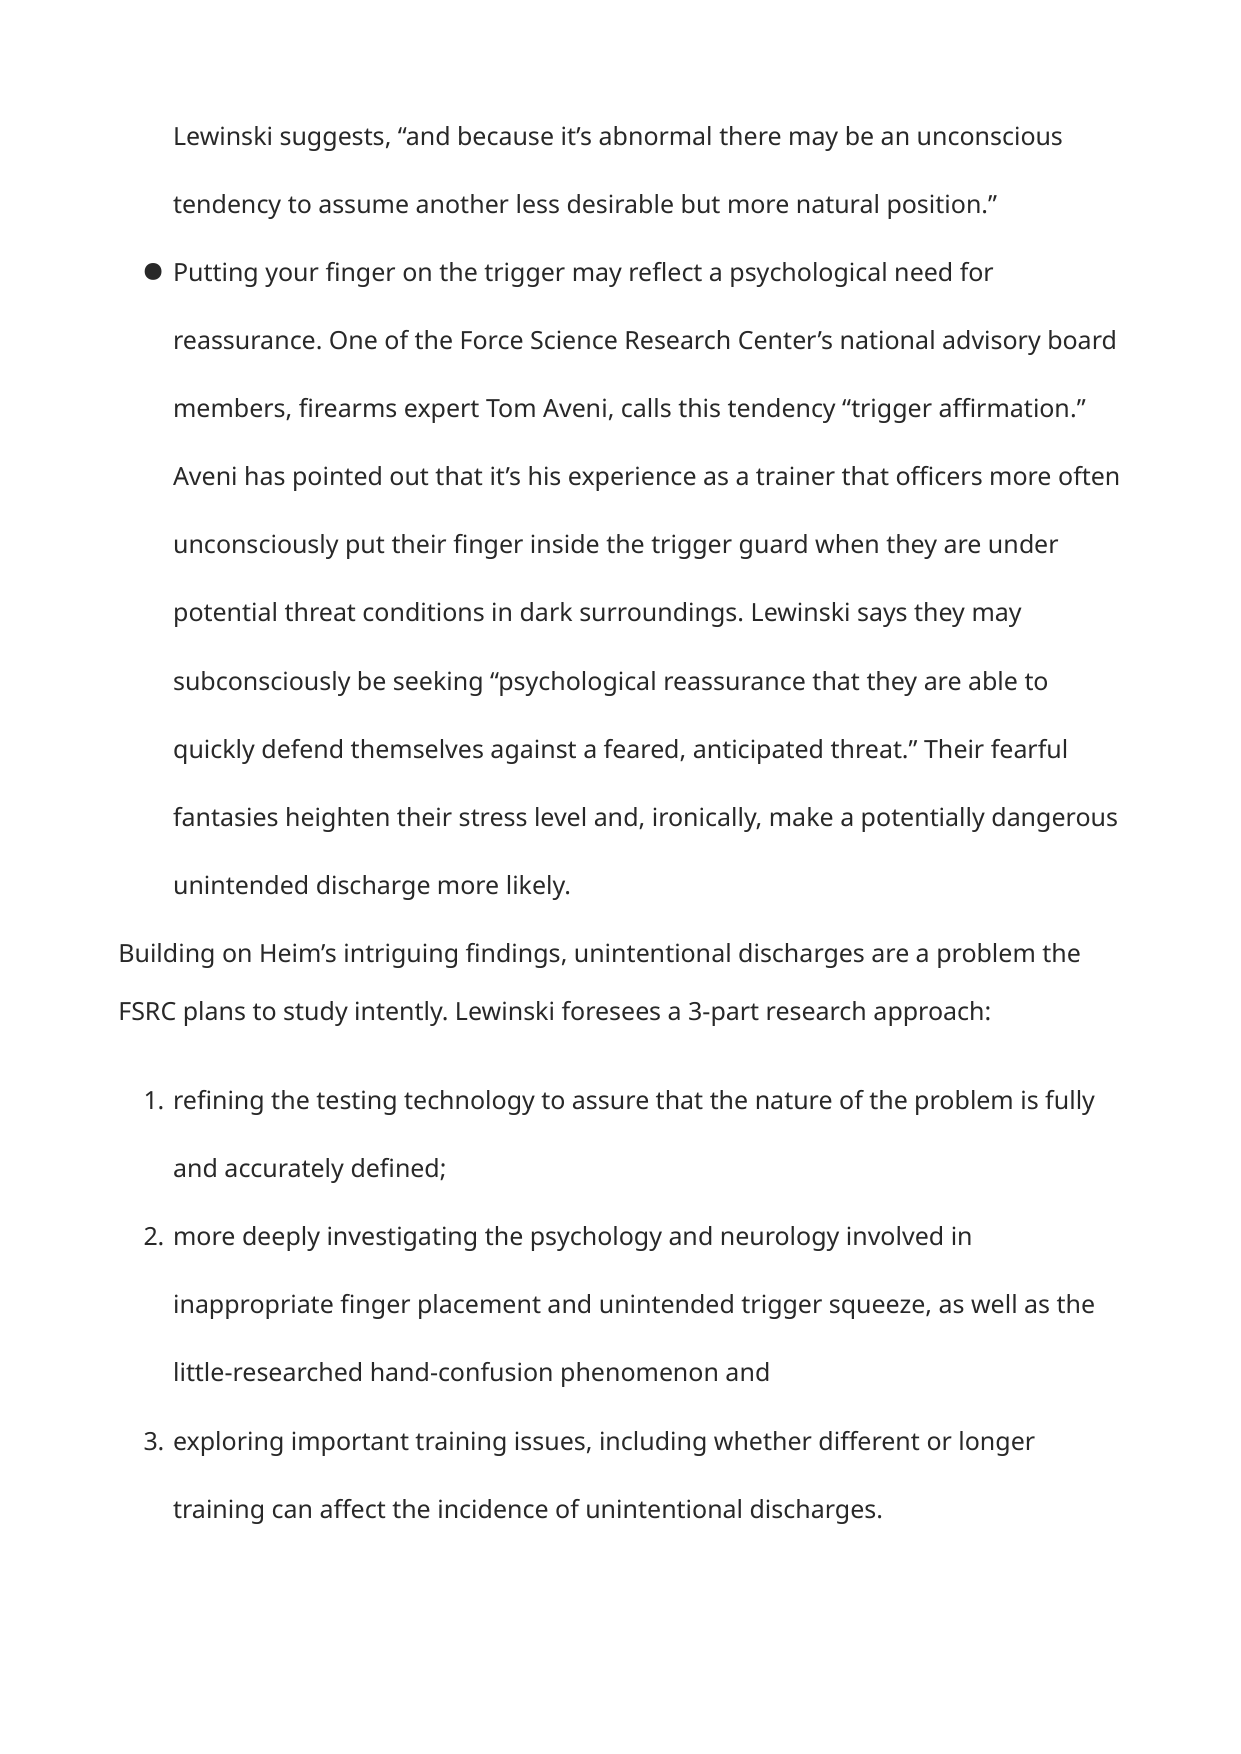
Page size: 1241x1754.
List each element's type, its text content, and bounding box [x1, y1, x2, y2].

list exploring important training issues, including whether different or longer training can affect the incidence of unintentional discharges. [143, 1423, 1122, 1525]
list Lewinski suggests, “and because it’s abnormal there may be an unconscious tendency to assume another less desirable but more natural position.” [143, 118, 1122, 220]
text Building on Heim’s intriguing findings, unintentional discharges are a problem the FSRC plans to study intently. Lewinski foresees a 3-part research approach: [118, 936, 1122, 1027]
list more deeply investigating the psychology and neurology involved in inappropriate finger placement and unintended trigger squeeze, as well as the little-researched hand-confusion phenomenon and [143, 1219, 1122, 1389]
list Putting your finger on the trigger may reflect a psychological need for reassurance. One of the Force Science Research Center’s national advisory board members, firearms expert Tom Aveni, calls this tendency “trigger affirmation.” Aveni has pointed out that it’s his experience as a trainer that officers more often unconsciously put their finger inside the trigger guard when they are under potential threat conditions in dark surroundings. Lewinski says they may subconsciously be seeking “psychological reassurance that they are able to quickly defend themselves against a feared, anticipated threat.” Their fearful fantasies heighten their stress level and, ironically, make a potentially dangerous unintended discharge more likely. [143, 254, 1122, 902]
list refining the testing technology to assure that the nature of the problem is fully and accurately defined; [143, 1082, 1122, 1185]
